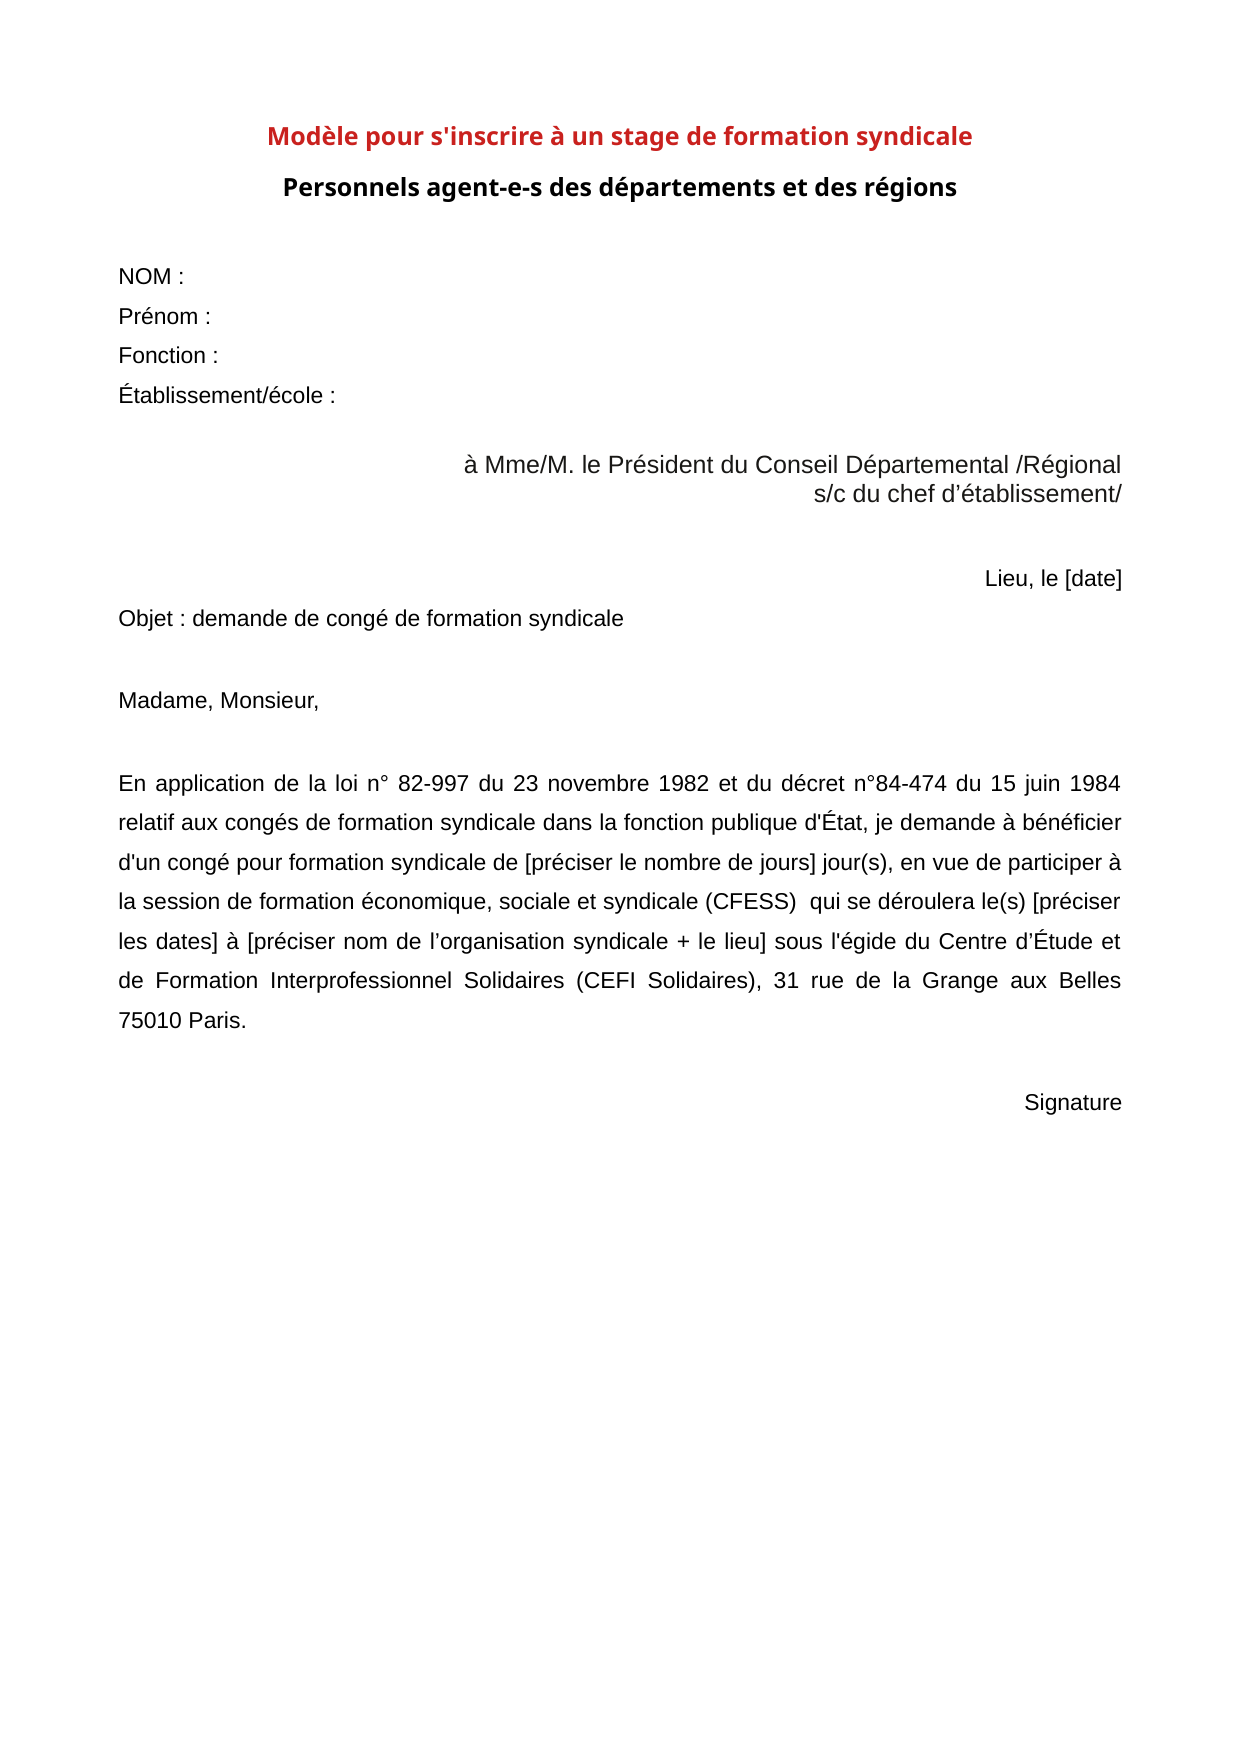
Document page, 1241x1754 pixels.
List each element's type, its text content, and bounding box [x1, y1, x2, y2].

text Lieu, le [date] [118, 565, 1122, 591]
text Personnels agent-e-s des départements et des régions [118, 169, 1122, 203]
text Objet : demande de congé de formation syndicale [118, 604, 1122, 631]
text Établissement/école : [118, 382, 1122, 408]
text Modèle pour s'inscrire à un stage de formation syndicale [118, 118, 1122, 152]
text s/c du chef d’établissement/ [118, 479, 1122, 507]
text Prénom : [118, 303, 1122, 329]
text En application de la loi n° 82-997 du 23 novembre 1982 et du décret n°84-474 du 15 juin 1984 relatif aux congés de formation syndicale dans la fonction publique d'État, je demande à bénéficier d'un congé pour formation syndicale de [préciser le nombre de jours] jour(s), en vue de participer à la session de formation économique, sociale et syndicale (CFESS) qui se déroulera le(s) [préciser les dates] à [préciser nom de l’organisation syndicale + le lieu] sous l'égide du Centre d’Étude et de Formation Interprofessionnel Solidaires (CEFI Solidaires), 31 rue de la Grange aux Belles 75010 Paris. [118, 770, 1122, 1033]
text à Mme/M. le Président du Conseil Départemental /Régional [118, 450, 1122, 479]
text Signature [118, 1089, 1122, 1116]
text Fonction : [118, 342, 1122, 369]
text NOM : [118, 263, 1122, 290]
text Madame, Monsieur, [118, 687, 1122, 713]
